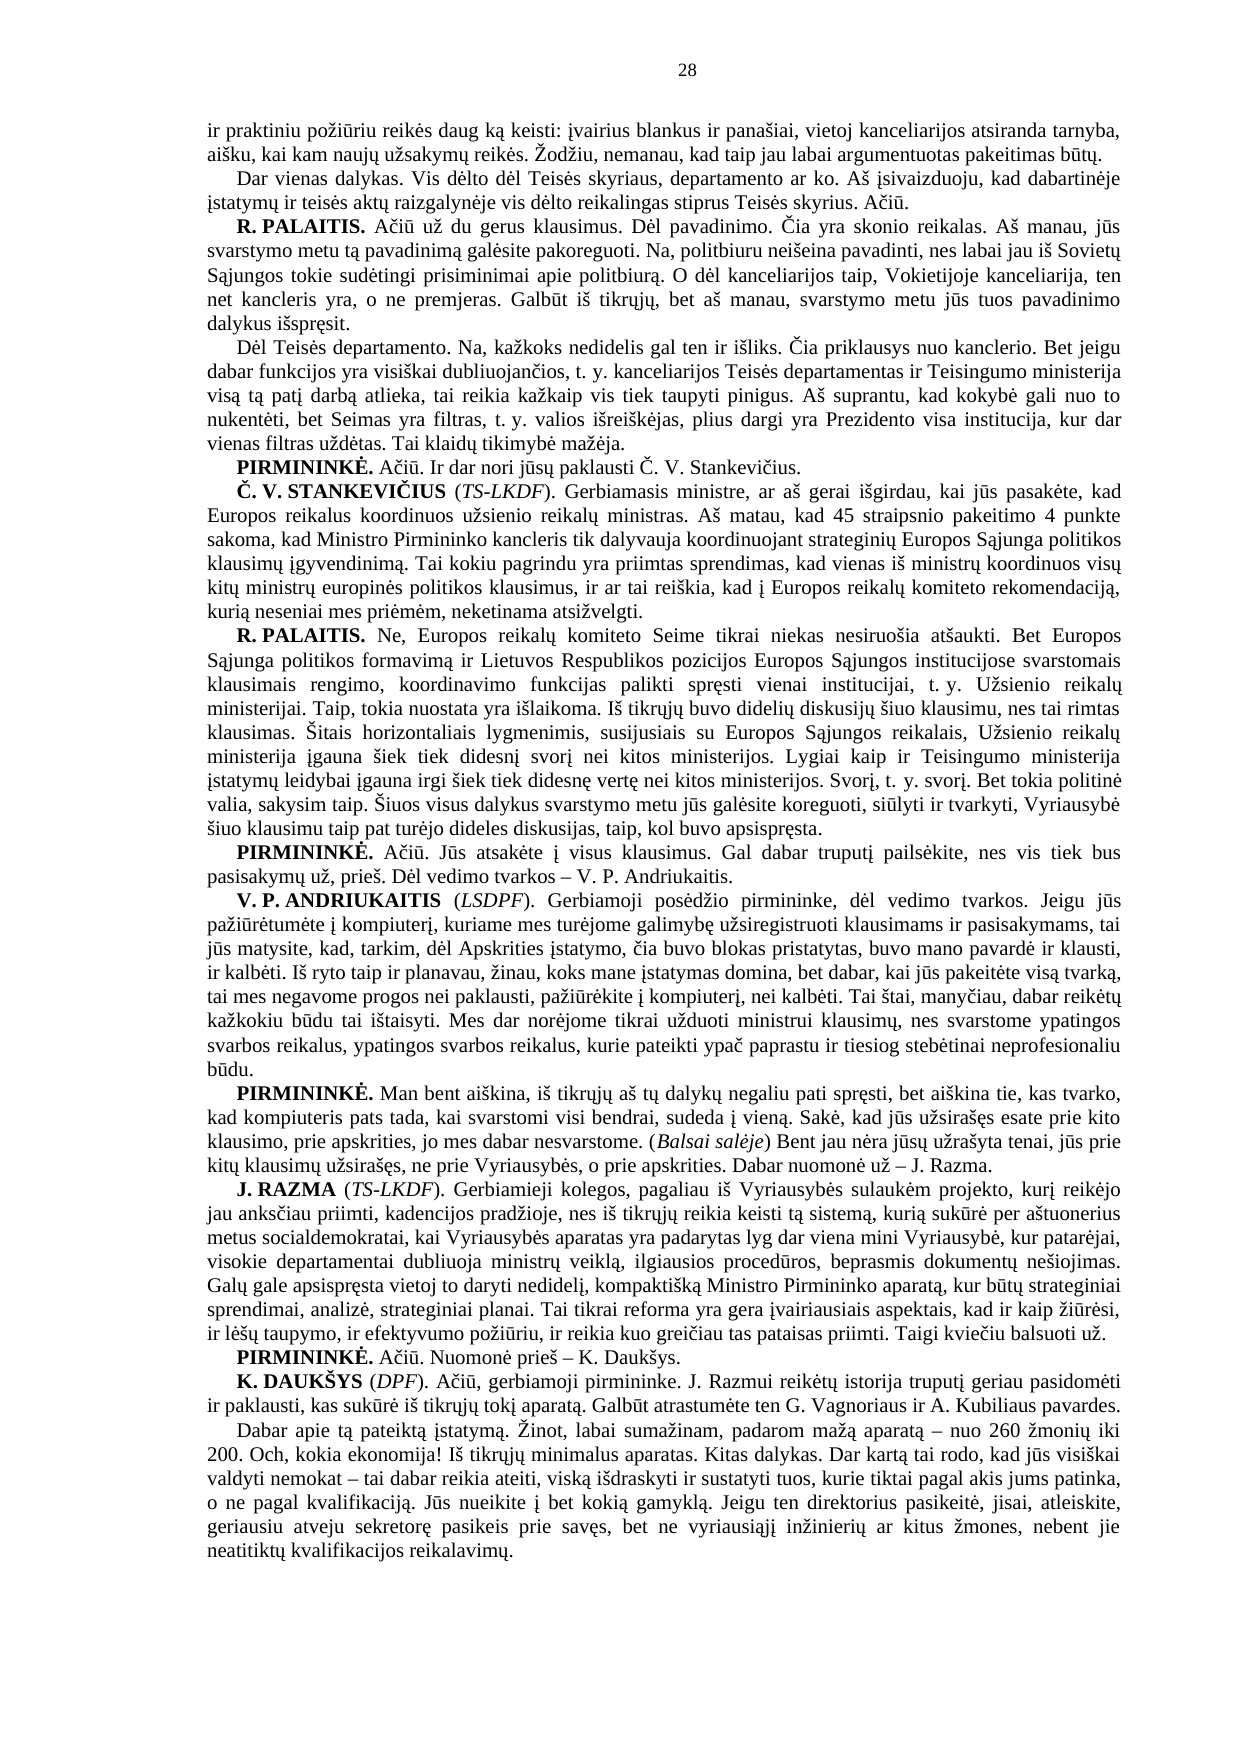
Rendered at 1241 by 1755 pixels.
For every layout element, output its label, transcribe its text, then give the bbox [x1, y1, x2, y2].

text R. PALAITIS. Ačiū už du gerus klausimus. Dėl pavadinimo. Čia yra skonio reikalas. Aš manau, jūs svarstymo metu tą pavadinimą galėsite pakoreguoti. Na, politbiuru neišeina pavadinti, nes labai jau iš Sovietų Sąjungos tokie sudėtingi prisiminimai apie politbiurą. O dėl kanceliarijos taip, Vokietijoje kanceliarija, ten net kancleris yra, o ne premjeras. Galbūt iš tikrųjų, bet aš manau, svarstymo metu jūs tuos pavadinimo dalykus išspręsit. [207, 214, 1122, 335]
text J. RAZMA (TS-LKDF). Gerbiamieji kolegos, pagaliau iš Vyriausybės sulaukėm projekto, kurį reikėjo jau anksčiau priimti, kadencijos pradžioje, nes iš tikrųjų reikia keisti tą sistemą, kurią sukūrė per aštuonerius metus socialdemokratai, kai Vyriausybės aparatas yra padarytas lyg dar viena mini Vyriausybė, kur patarėjai, visokie departamentai dubliuoja ministrų veiklą, ilgiausios procedūros, beprasmis dokumentų nešiojimas. Galų gale apsispręsta vietoj to daryti nedidelį, kompaktišką Ministro Pirmininko aparatą, kur būtų strateginiai sprendimai, analizė, strateginiai planai. Tai tikrai reforma yra gera įvairiausiais aspektais, kad ir kaip žiūrėsi, ir lėšų taupymo, ir efektyvumo požiūriu, ir reikia kuo greičiau tas pataisas priimti. Taigi kviečiu balsuoti už. [207, 1177, 1122, 1345]
text Č. V. STANKEVIČIUS (TS-LKDF). Gerbiamasis ministre, ar aš gerai išgirdau, kai jūs pasakėte, kad Europos reikalus koordinuos užsienio reikalų ministras. Aš matau, kad 45 straipsnio pakeitimo 4 punkte sakoma, kad Ministro Pirmininko kancleris tik dalyvauja koordinuojant strateginių Europos Sąjunga politikos klausimų įgyvendinimą. Tai kokiu pagrindu yra priimtas sprendimas, kad vienas iš ministrų koordinuos visų kitų ministrų europinės politikos klausimus, ir ar tai reiškia, kad į Europos reikalų komiteto rekomendaciją, kurią neseniai mes priėmėm, neketinama atsižvelgti. [207, 479, 1122, 623]
text V. P. ANDRIUKAITIS (LSDPF). Gerbiamoji posėdžio pirmininke, dėl vedimo tvarkos. Jeigu jūs pažiūrėtumėte į kompiuterį, kuriame mes turėjome galimybę užsiregistruoti klausimams ir pasisakymams, tai jūs matysite, kad, tarkim, dėl Apskrities įstatymo, čia buvo blokas pristatytas, buvo mano pavardė ir klausti, ir kalbėti. Iš ryto taip ir planavau, žinau, koks mane įstatymas domina, bet dabar, kai jūs pakeitėte visą tvarką, tai mes negavome progos nei paklausti, pažiūrėkite į kompiuterį, nei kalbėti. Tai štai, manyčiau, dabar reikėtų kažkokiu būdu tai ištaisyti. Mes dar norėjome tikrai užduoti ministrui klausimų, nes svarstome ypatingos svarbos reikalus, ypatingos svarbos reikalus, kurie pateikti ypač paprastu ir tiesiog stebėtinai neprofesionaliu būdu. [207, 888, 1122, 1081]
text PIRMININKĖ. Ačiū. Jūs atsakėte į visus klausimus. Gal dabar truputį pailsėkite, nes vis tiek bus pasisakymų už, prieš. Dėl vedimo tvarkos – V. P. Andriukaitis. [207, 840, 1122, 888]
text K. DAUKŠYS (DPF). Ačiū, gerbiamoji pirmininke. J. Razmui reikėtų istorija truputį geriau pasidomėti ir paklausti, kas sukūrė iš tikrųjų tokį aparatą. Galbūt atrastumėte ten G. Vagnoriaus ir A. Kubiliaus pavardes. [207, 1369, 1122, 1417]
text PIRMININKĖ. Ačiū. Nuomonė prieš – K. Daukšys. [207, 1345, 1122, 1369]
text Dar vienas dalykas. Vis dėlto dėl Teisės skyriaus, departamento ar ko. Aš įsivaizduoju, kad dabartinėje įstatymų ir teisės aktų raizgalynėje vis dėlto reikalingas stiprus Teisės skyrius. Ačiū. [207, 166, 1122, 214]
text Dabar apie tą pateiktą įstatymą. Žinot, labai sumažinam, padarom mažą aparatą – nuo 260 žmonių iki 200. Och, kokia ekonomija! Iš tikrųjų minimalus aparatas. Kitas dalykas. Dar kartą tai rodo, kad jūs visiškai valdyti nemokat – tai dabar reikia ateiti, viską išdraskyti ir sustatyti tuos, kurie tiktai pagal akis jums patinka, o ne pagal kvalifikaciją. Jūs nueikite į bet kokią gamyklą. Jeigu ten direktorius pasikeitė, jisai, atleiskite, geriausiu atveju sekretorę pasikeis prie savęs, bet ne vyriausiąjį inžinierių ar kitus žmones, nebent jie neatitiktų kvalifikacijos reikalavimų. [207, 1417, 1122, 1562]
text PIRMININKĖ. Man bent aiškina, iš tikrųjų aš tų dalykų negaliu pati spręsti, bet aiškina tie, kas tvarko, kad kompiuteris pats tada, kai svarstomi visi bendrai, sudeda į vieną. Sakė, kad jūs užsirašęs esate prie kito klausimo, prie apskrities, jo mes dabar nesvarstome. (Balsai salėje) Bent jau nėra jūsų užrašyta tenai, jūs prie kitų klausimų užsirašęs, ne prie Vyriausybės, o prie apskrities. Dabar nuomonė už – J. Razma. [207, 1081, 1122, 1177]
text PIRMININKĖ. Ačiū. Ir dar nori jūsų paklausti Č. V. Stankevičius. [207, 455, 1122, 479]
text R. PALAITIS. Ne, Europos reikalų komiteto Seime tikrai niekas nesiruošia atšaukti. Bet Europos Sąjunga politikos formavimą ir Lietuvos Respublikos pozicijos Europos Sąjungos institucijose svarstomais klausimais rengimo, koordinavimo funkcijas palikti spręsti vienai institucijai, t. y. Užsienio reikalų ministerijai. Taip, tokia nuostata yra išlaikoma. Iš tikrųjų buvo didelių diskusijų šiuo klausimu, nes tai rimtas klausimas. Šitais horizontaliais lygmenimis, susijusiais su Europos Sąjungos reikalais, Užsienio reikalų ministerija įgauna šiek tiek didesnį svorį nei kitos ministerijos. Lygiai kaip ir Teisingumo ministerija įstatymų leidybai įgauna irgi šiek tiek didesnę vertę nei kitos ministerijos. Svorį, t. y. svorį. Bet tokia politinė valia, sakysim taip. Šiuos visus dalykus svarstymo metu jūs galėsite koreguoti, siūlyti ir tvarkyti, Vyriausybė šiuo klausimu taip pat turėjo dideles diskusijas, taip, kol buvo apsispręsta. [207, 623, 1122, 840]
text ir praktiniu požiūriu reikės daug ką keisti: įvairius blankus ir panašiai, vietoj kanceliarijos atsiranda tarnyba, aišku, kai kam naujų užsakymų reikės. Žodžiu, nemanau, kad taip jau labai argumentuotas pakeitimas būtų. [207, 118, 1122, 166]
text Dėl Teisės departamento. Na, kažkoks nedidelis gal ten ir išliks. Čia priklausys nuo kanclerio. Bet jeigu dabar funkcijos yra visiškai dubliuojančios, t. y. kanceliarijos Teisės departamentas ir Teisingumo ministerija visą tą patį darbą atlieka, tai reikia kažkaip vis tiek taupyti pinigus. Aš suprantu, kad kokybė gali nuo to nukentėti, bet Seimas yra filtras, t. y. valios išreiškėjas, plius dargi yra Prezidento visa institucija, kur dar vienas filtras uždėtas. Tai klaidų tikimybė mažėja. [207, 335, 1122, 455]
